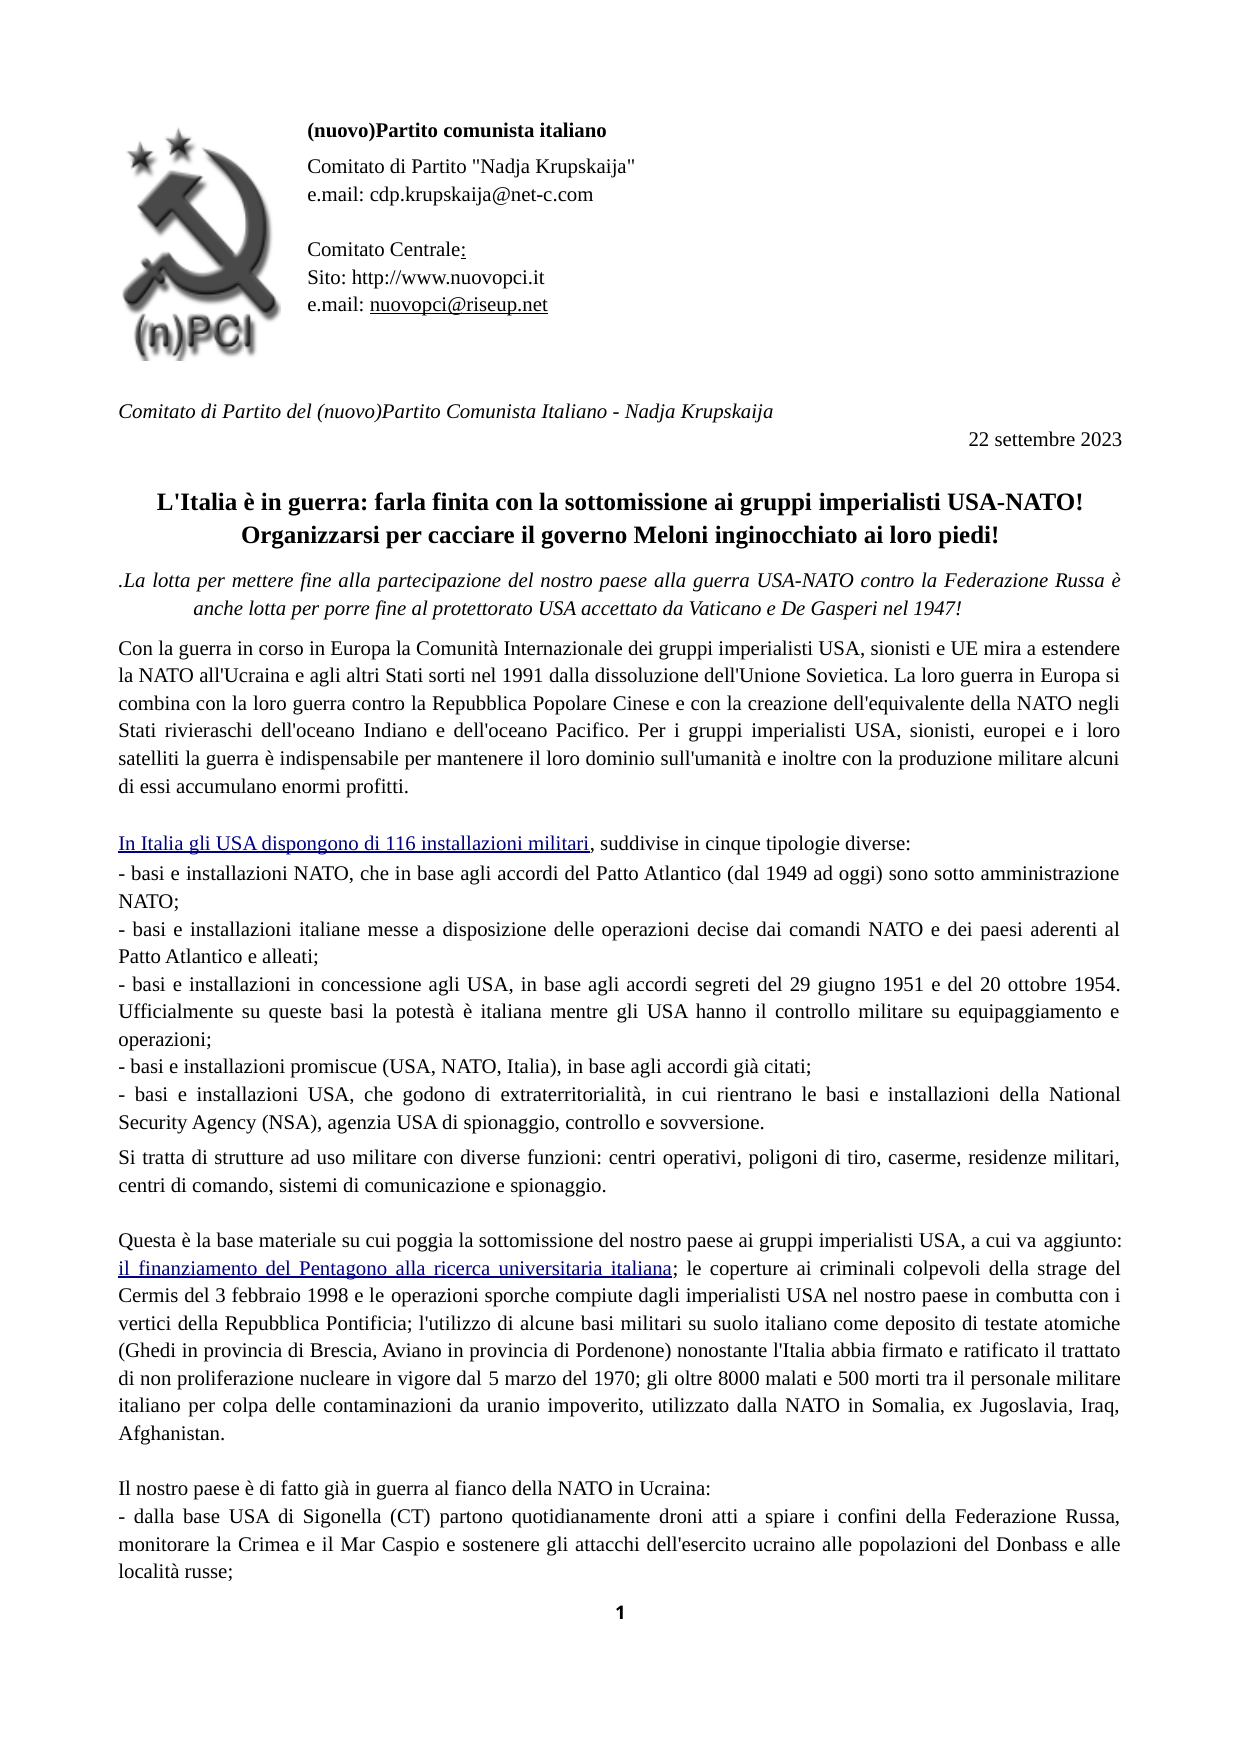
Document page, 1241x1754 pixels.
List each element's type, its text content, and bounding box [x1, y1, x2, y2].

picture [120, 123, 281, 361]
subtitle La lotta per mettere fine alla partecipazione del nostro paese alla guerra USA-NATO contro la Federazione Russa è anche lotta per porre fine al protettorato USA accettato da Vaticano e De Gasperi nel 1947! [118, 568, 1122, 619]
text e.mail: cdp.krupskaija@net-c.com [307, 182, 1122, 206]
text Il nostro paese è di fatto già in guerra al fianco della NATO in Ucraina: [118, 1476, 1122, 1500]
text - basi e installazioni promiscue (USA, NATO, Italia), in base agli accordi già citati; [118, 1054, 1122, 1078]
text Questa è la base materiale su cui poggia la sottomissione del nostro paese ai gruppi imperialisti USA, a cui va aggiunto: il finanziamento del Pentagono alla ricerca universitaria italiana; le coperture ai criminali colpevoli della strage del Cermis del 3 febbraio 1998 e le operazioni sporche compiute dagli imperialisti USA nel nostro paese in combutta con i vertici della Repubblica Pontificia; l'utilizzo di alcune basi militari su suolo italiano come deposito di testate atomiche (Ghedi in provincia di Brescia, Aviano in provincia di Pordenone) nonostante l'Italia abbia firmato e ratificato il trattato di non proliferazione nucleare in vigore dal 5 marzo del 1970; gli oltre 8000 malati e 500 morti tra il personale militare italiano per colpa delle contaminazioni da uranio impoverito, utilizzato dalla NATO in Somalia, ex Jugoslavia, Iraq, Afghanistan. [118, 1228, 1122, 1445]
text - basi e installazioni in concessione agli USA, in base agli accordi segreti del 29 giugno 1951 e del 20 ottobre 1954. Ufficialmente su queste basi la potestà è italiana mentre gli USA hanno il controllo militare su equipaggiamento e operazioni; [118, 972, 1122, 1051]
text - dalla base USA di Sigonella (CT) partono quotidianamente droni atti a spiare i confini della Federazione Russa, monitorare la Crimea e il Mar Caspio e sostenere gli attacchi dell'esercito ucraino alle popolazioni del Donbass e alle località russe; [118, 1504, 1122, 1583]
text - basi e installazioni NATO, che in base agli accordi del Patto Atlantico (dal 1949 ad oggi) sono sotto amministrazione NATO; [118, 861, 1122, 913]
text Si tratta di strutture ad uso militare con diverse funzioni: centri operativi, poligoni di tiro, caserme, residenze militari, centri di comando, sistemi di comunicazione e spionaggio. [118, 1145, 1122, 1197]
text 22 settembre 2023 [118, 427, 1122, 451]
text Organizzarsi per cacciare il governo Meloni inginocchiato ai loro piedi! [118, 520, 1122, 549]
text L'Italia è in guerra: farla finita con la sottomissione ai gruppi imperialisti USA-NATO! [118, 487, 1122, 516]
text e.mail: nuovopci@riseup.net [307, 292, 1122, 316]
text - basi e installazioni USA, che godono di extraterritorialità, in cui rientrano le basi e installazioni della National Security Agency (NSA), agenzia USA di spionaggio, controllo e sovversione. [118, 1082, 1122, 1134]
text - basi e installazioni italiane messe a disposizione delle operazioni decise dai comandi NATO e dei paesi aderenti al Patto Atlantico e alleati; [118, 916, 1122, 968]
text (nuovo)Partito comunista italiano [307, 118, 1122, 142]
text Comitato di Partito "Nadja Krupskaija" [307, 154, 1122, 178]
text Comitato Centrale: [307, 237, 1122, 261]
text Comitato di Partito del (nuovo)Partito Comunista Italiano - Nadja Krupskaija [118, 399, 1122, 423]
text Sito: http://www.nuovopci.it [307, 264, 1122, 289]
text Con la guerra in corso in Europa la Comunità Internazionale dei gruppi imperialisti USA, sionisti e UE mira a estendere la NATO all'Ucraina e agli altri Stati sorti nel 1991 dalla dissoluzione dell'Unione Sovietica. La loro guerra in Europa si combina con la loro guerra contro la Repubblica Popolare Cinese e con la creazione dell'equivalente della NATO negli Stati rivieraschi dell'oceano Indiano e dell'oceano Pacifico. Per i gruppi imperialisti USA, sionisti, europei e i loro satelliti la guerra è indispensabile per mantenere il loro dominio sull'umanità e inoltre con la produzione militare alcuni di essi accumulano enormi profitti. [118, 636, 1122, 798]
text In Italia gli USA dispongono di 116 installazioni militari, suddivise in cinque tipologie diverse: [118, 831, 1122, 855]
